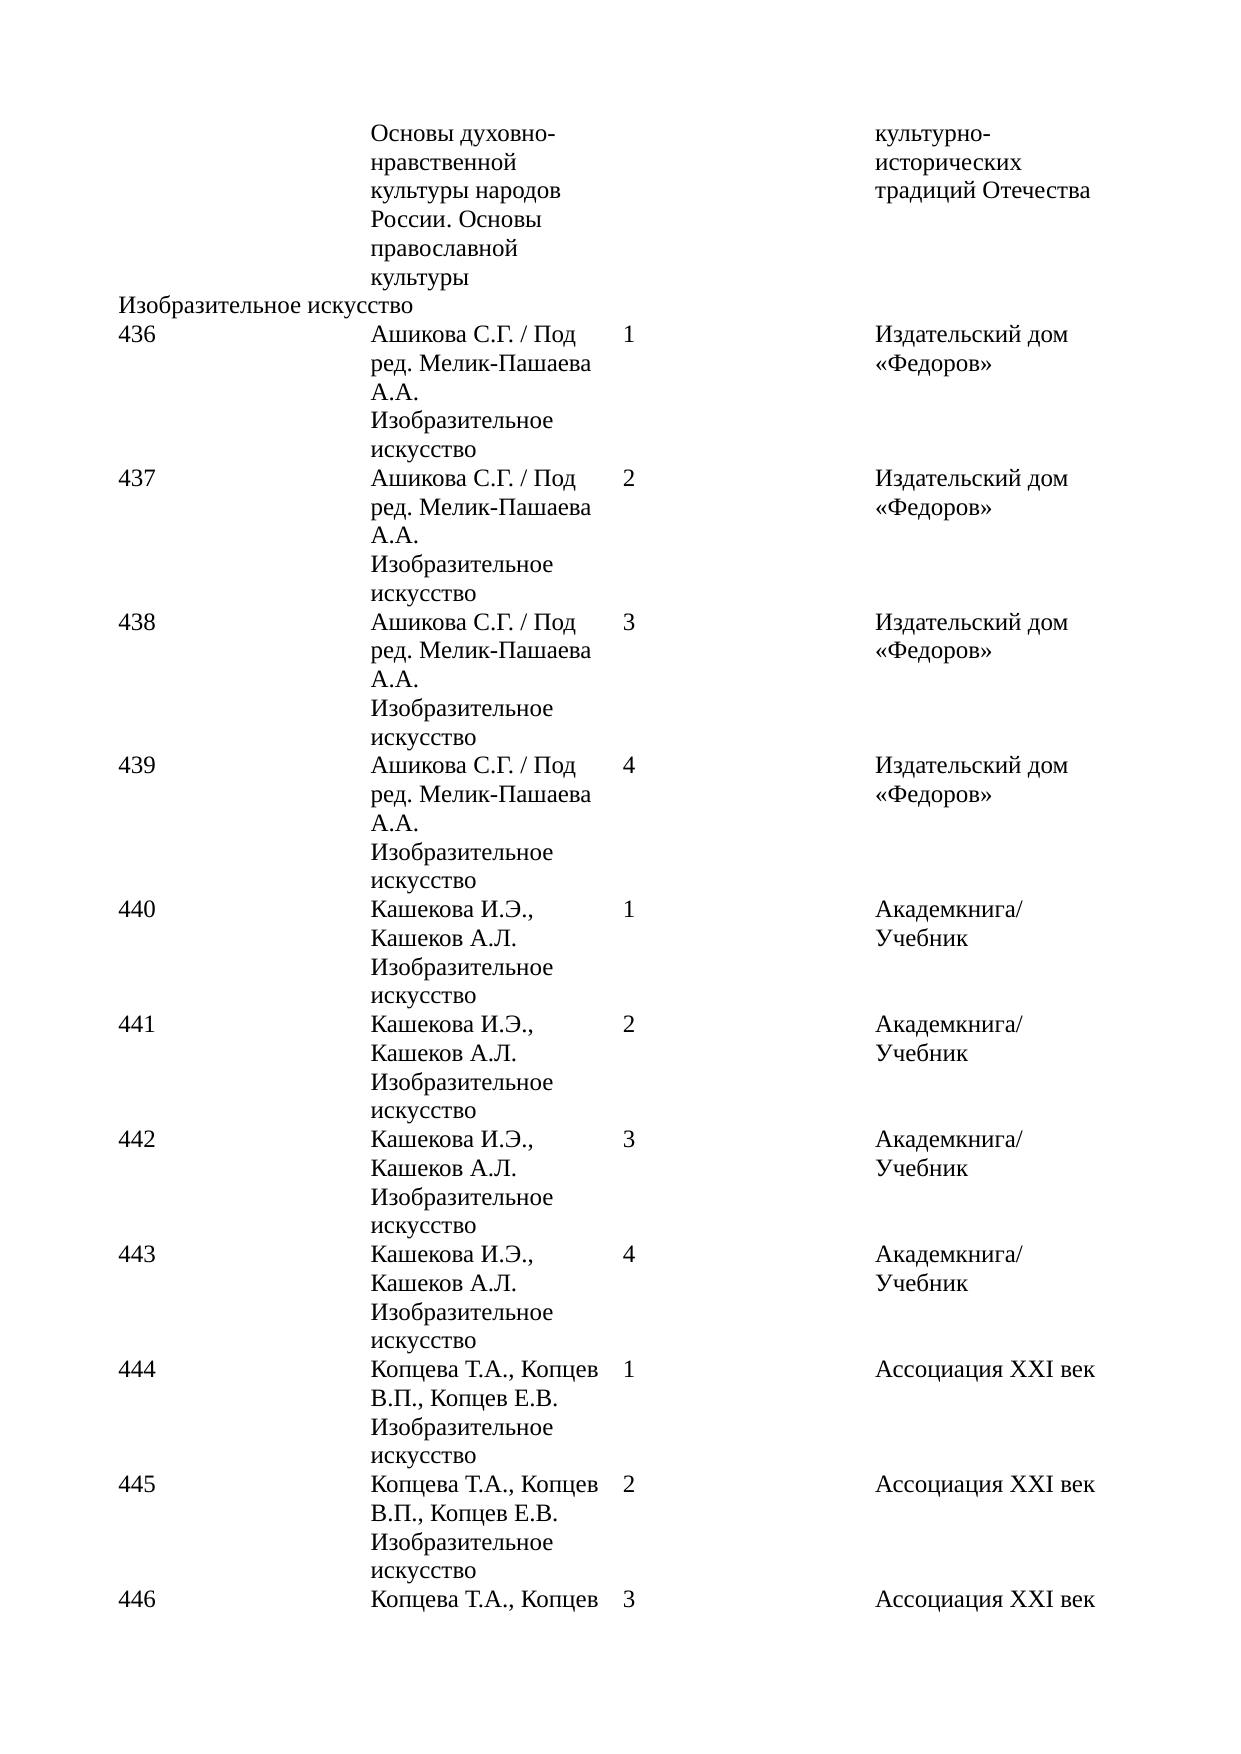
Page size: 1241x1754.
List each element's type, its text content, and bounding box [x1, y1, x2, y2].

table_cell 444 [107, 1354, 359, 1469]
table_cell 3 [611, 1584, 864, 1636]
table_cell Издательский дом «Федоров» [864, 607, 1116, 751]
table_cell Ашикова С.Г. / Под ред. Мелик-Пашаева А.А. Изобразительное искусство [359, 319, 611, 463]
table_cell Ашикова С.Г. / Под ред. Мелик-Пашаева А.А. Изобразительное искусство [359, 607, 611, 751]
table_cell 2 [611, 463, 864, 607]
table_cell Академкнига/Учебник [864, 1239, 1116, 1354]
table_cell Ассоциация ХХI век [864, 1469, 1116, 1584]
table_cell 2 [611, 1009, 864, 1124]
table_cell Кашекова И.Э., Кашеков А.Л. Изобразительное искусство [359, 1124, 611, 1239]
table_cell Кашекова И.Э., Кашеков А.Л. Изобразительное искусство [359, 894, 611, 1009]
table_cell 438 [107, 607, 359, 751]
table_cell Основы духовно-нравственной культуры народов России. Основы православной культуры [359, 118, 611, 291]
table_cell Кашекова И.Э., Кашеков А.Л. Изобразительное искусство [359, 1239, 611, 1354]
table_cell культурно-исторических традиций Отечества [864, 118, 1116, 291]
table_cell Ассоциация ХХI век [864, 1354, 1116, 1469]
table_cell Копцева Т.А., Копцев В.П., Копцев Е.В. Изобразительное искусство [359, 1469, 611, 1584]
table_cell Ашикова С.Г. / Под ред. Мелик-Пашаева А.А. Изобразительное искусство [359, 463, 611, 607]
table_cell 4 [611, 751, 864, 894]
table_cell 3 [611, 607, 864, 751]
table_cell 1 [611, 894, 864, 1009]
table_cell Копцева Т.А., Копцев В.П., Копцев Е.В. Изобразительное искусство [359, 1354, 611, 1469]
table_cell 437 [107, 463, 359, 607]
table_cell Академкнига/Учебник [864, 1009, 1116, 1124]
table_cell 1 [611, 1354, 864, 1469]
table_cell Ашикова С.Г. / Под ред. Мелик-Пашаева А.А. Изобразительное искусство [359, 751, 611, 894]
table_cell 443 [107, 1239, 359, 1354]
table_cell 441 [107, 1009, 359, 1124]
table_cell Издательский дом «Федоров» [864, 319, 1116, 463]
table_cell 442 [107, 1124, 359, 1239]
table_cell Издательский дом «Федоров» [864, 463, 1116, 607]
table_cell Издательский дом «Федоров» [864, 751, 1116, 894]
table_cell Кашекова И.Э., Кашеков А.Л. Изобразительное искусство [359, 1009, 611, 1124]
table_cell [611, 118, 864, 291]
table_cell 4 [611, 1239, 864, 1354]
table_cell 445 [107, 1469, 359, 1584]
table_cell 436 [107, 319, 359, 463]
table_cell Ассоциация ХХI век [864, 1584, 1116, 1636]
table_cell Академкнига/Учебник [864, 1124, 1116, 1239]
table_cell 2 [611, 1469, 864, 1584]
table_cell [107, 118, 359, 291]
table_cell Изобразительное искусство [107, 291, 1116, 319]
table_cell Копцева Т.А., Копцев [359, 1584, 611, 1636]
table_cell 439 [107, 751, 359, 894]
table_cell 440 [107, 894, 359, 1009]
table_cell 3 [611, 1124, 864, 1239]
table_cell 446 [107, 1584, 359, 1636]
table_cell Академкнига/Учебник [864, 894, 1116, 1009]
table_cell 1 [611, 319, 864, 463]
